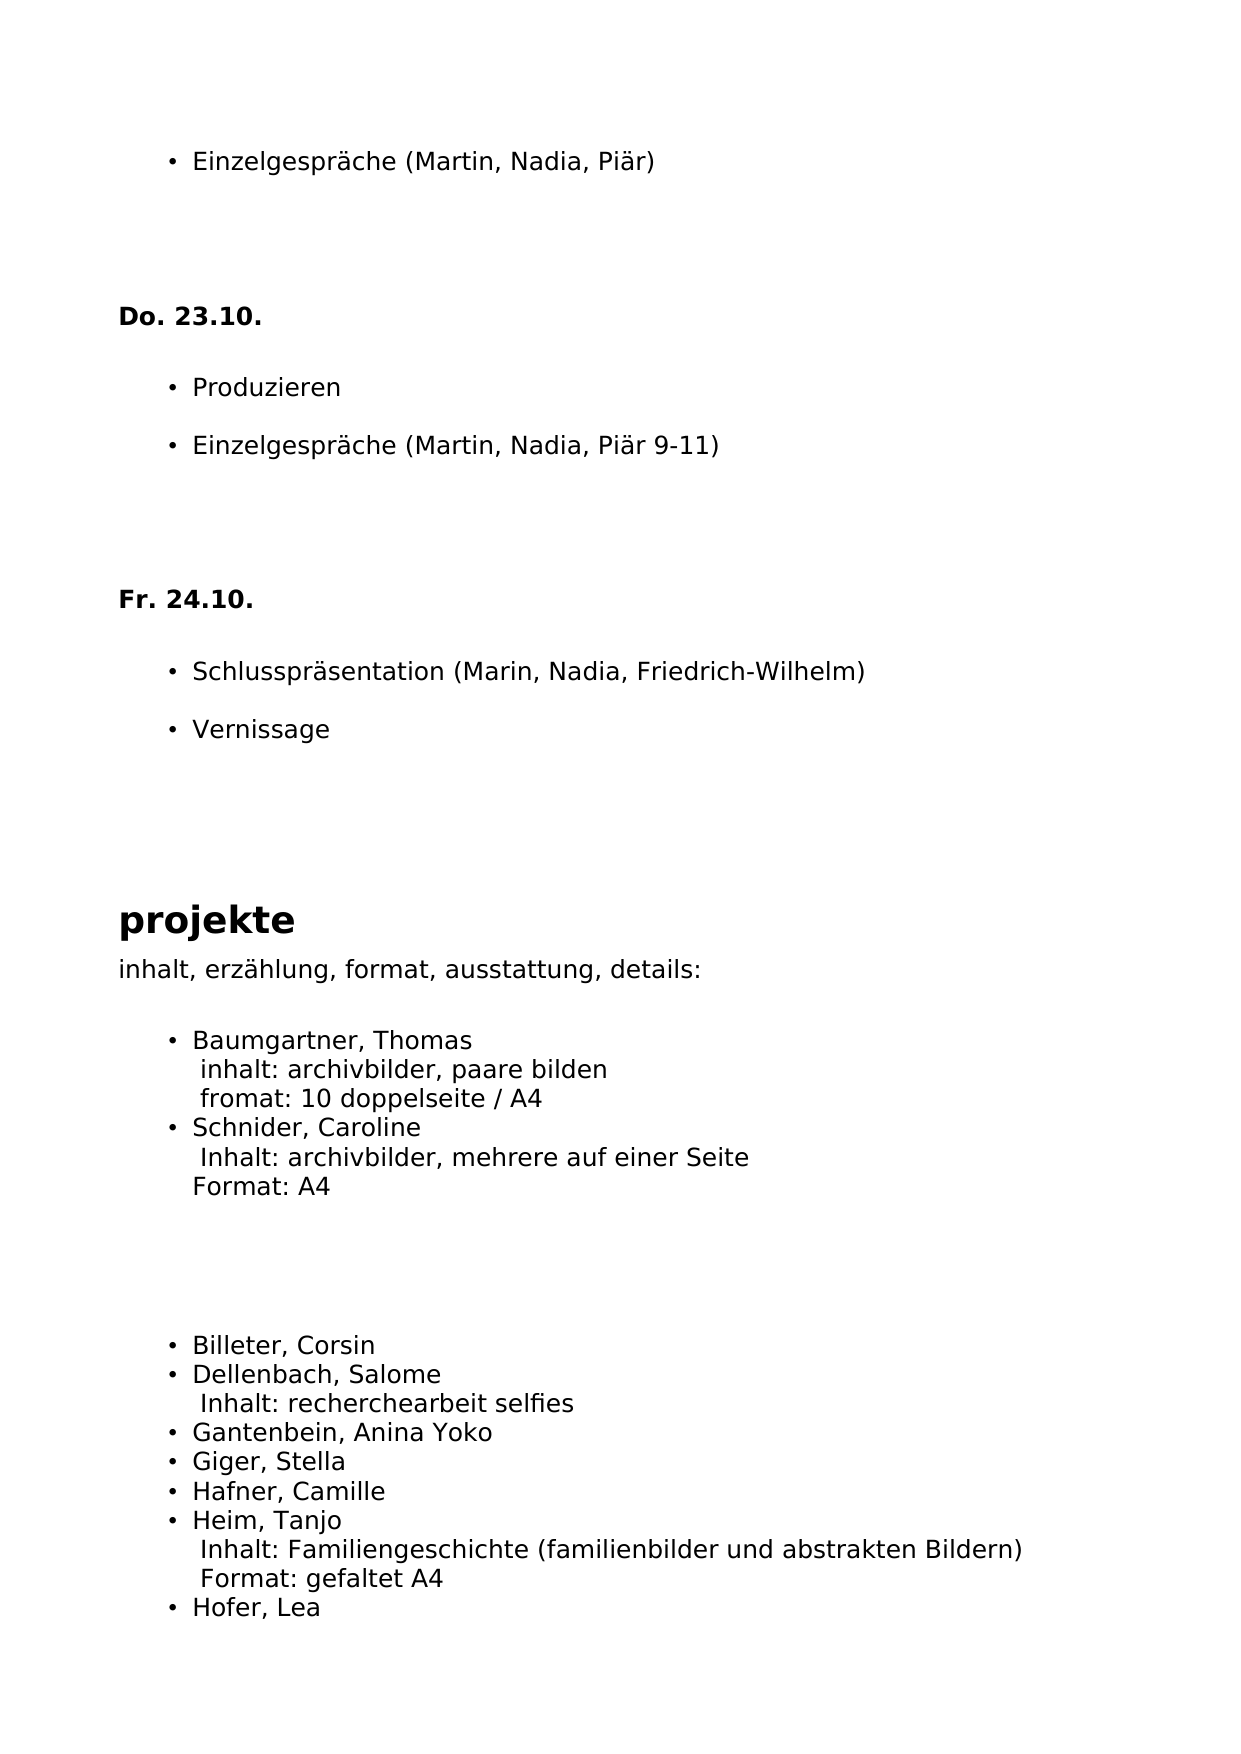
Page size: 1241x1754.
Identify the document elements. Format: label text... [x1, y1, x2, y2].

list Billeter, Corsin [177, 1331, 1122, 1360]
list Giger, Stella [177, 1448, 1122, 1477]
list Hofer, Lea [177, 1593, 1122, 1623]
list Einzelgespräche (Martin, Nadia, Piär 9-11) [177, 431, 1122, 460]
subtitle Fr. 24.10. [118, 586, 1122, 615]
list Heim, Tanjo Inhalt: Familiengeschichte (familienbilder und abstrakten Bildern) Format: gefaltet A4 [177, 1506, 1122, 1593]
list Dellenbach, Salome Inhalt: recherchearbeit selfies [177, 1360, 1122, 1418]
list Gantenbein, Anina Yoko [177, 1418, 1122, 1448]
list Baumgartner, Thomas inhalt: archivbilder, paare bilden fromat: 10 doppelseite / A4 [177, 1026, 1122, 1114]
list [177, 118, 1122, 147]
list Einzelgespräche (Martin, Nadia, Piär) [177, 147, 1122, 176]
list Hafner, Camille [177, 1477, 1122, 1506]
subtitle projekte [118, 899, 1122, 942]
subtitle Do. 23.10. [118, 302, 1122, 331]
list Vernissage [177, 715, 1122, 773]
list Schlusspräsentation (Marin, Nadia, Friedrich-Wilhelm) [177, 657, 1122, 715]
list Produzieren [177, 373, 1122, 431]
list Schnider, Caroline Inhalt: archivbilder, mehrere auf einer Seite Format: A4 [177, 1114, 1122, 1201]
text inhalt, erzählung, format, ausstattung, details: [118, 955, 1122, 984]
